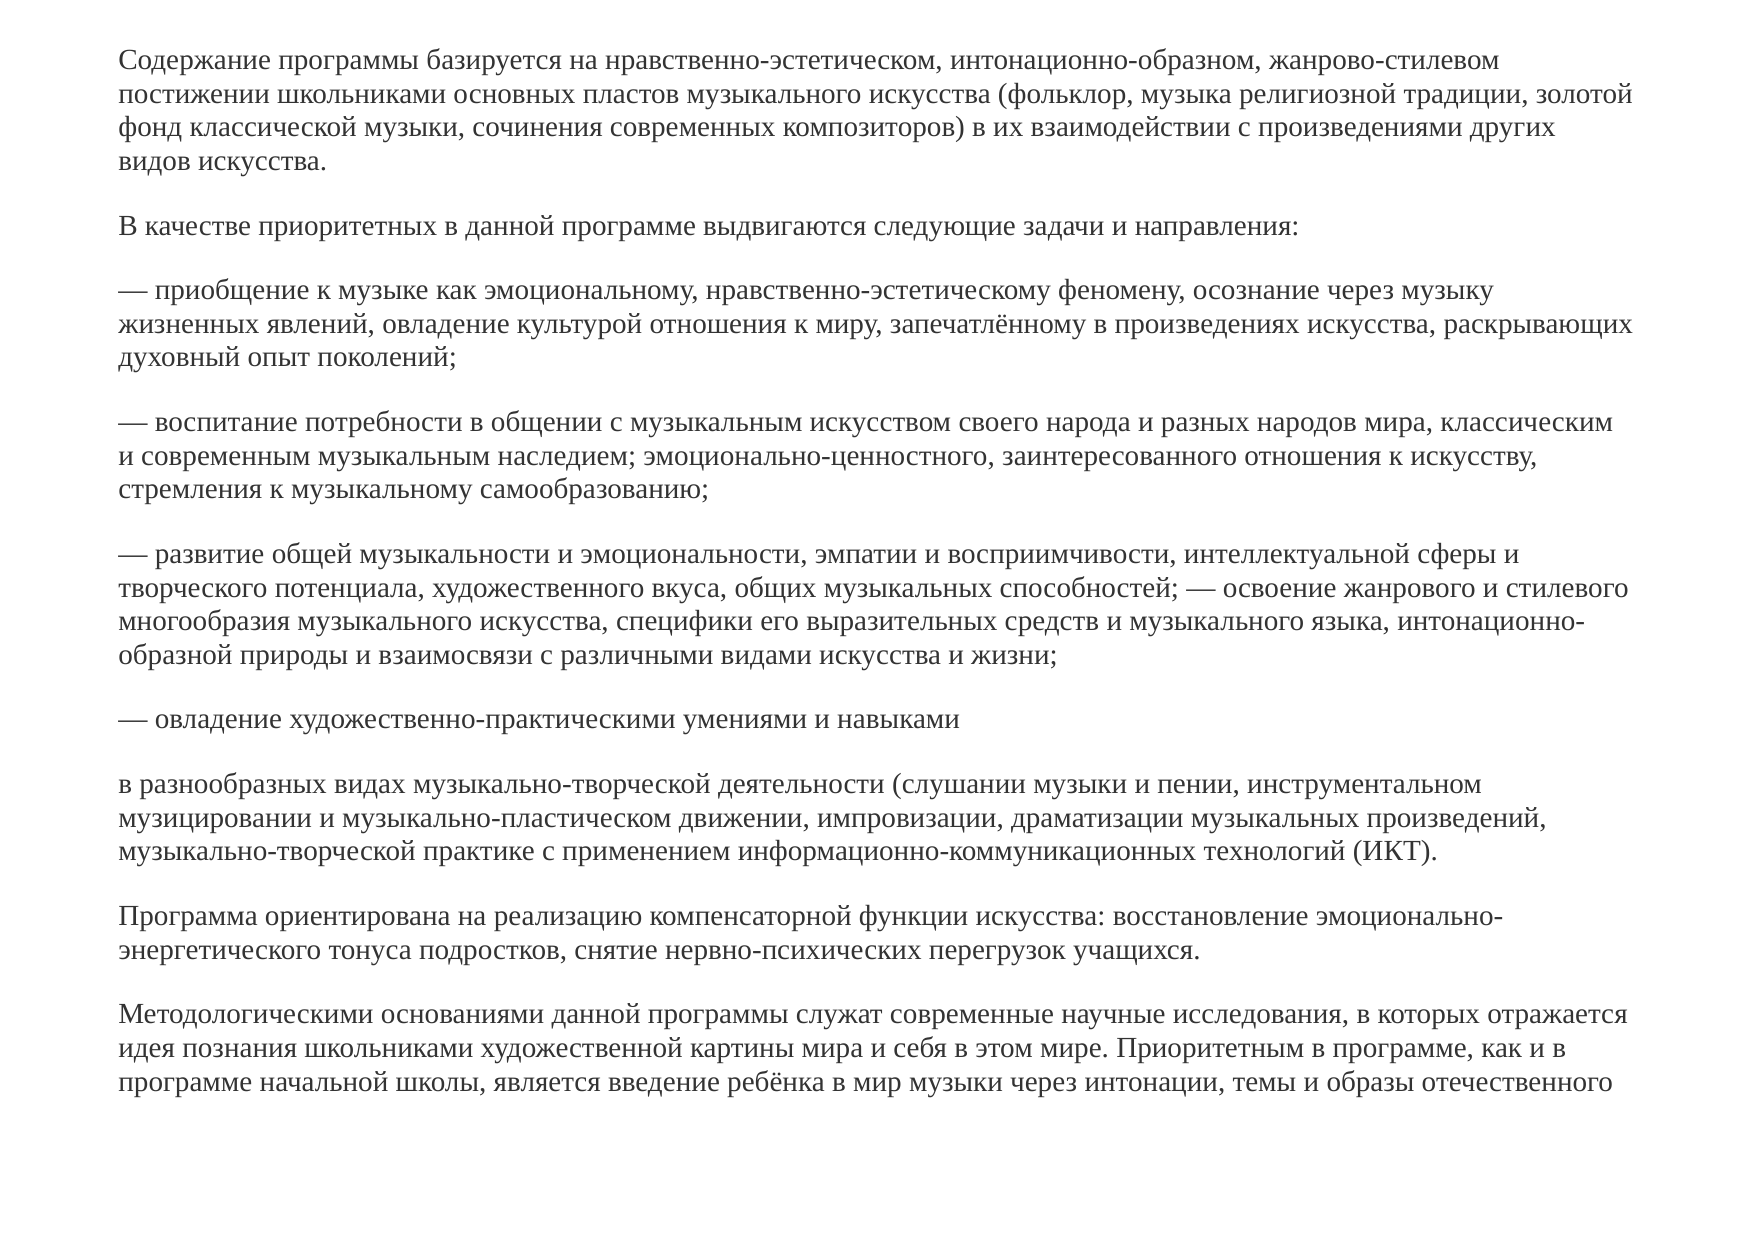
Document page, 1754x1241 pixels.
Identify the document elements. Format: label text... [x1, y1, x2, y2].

text В качестве приоритетных в данной программе выдвигаются следующие задачи и направления: [118, 208, 1636, 241]
text — воспитание потребности в общении с музыкальным искусством своего народа и разных народов мира, классическим и современным музыкальным наследием; эмоционально-ценностного, заинтересованного отношения к искусству, стремления к музыкальному самообразованию; [118, 404, 1636, 505]
text Методологическими основаниями данной программы служат современные научные исследования, в которых отражается идея познания школьниками художественной картины мира и себя в этом мире. Приоритетным в программе, как и в программе начальной школы, является введение ребёнка в мир музыки через интонации, темы и образы отечественного [118, 997, 1636, 1097]
text Программа ориентирована на реализацию компенсаторной функции искусства: восстановление эмоционально-энергетического тонуса подростков, снятие нервно-психических перегрузок учащихся. [118, 898, 1636, 965]
text — развитие общей музыкальности и эмоциональности, эмпатии и восприимчивости, интеллектуальной сферы и творческого потенциала, художественного вкуса, общих музыкальных способностей; — освоение жанрового и стилевого многообразия музыкального искусства, специфики его выразительных средств и музыкального языка, интонационно-образной природы и взаимосвязи с различными видами искусства и жизни; [118, 536, 1636, 670]
text — приобщение к музыке как эмоциональному, нравственно-эстетическому феномену, осознание через музыку жизненных явлений, овладение культурой отношения к миру, запечатлённому в произведениях искусства, раскрывающих духовный опыт поколений; [118, 272, 1636, 373]
text в разнообразных видах музыкально-творческой деятельности (слушании музыки и пении, инструментальном музицировании и музыкально-пластическом движении, импровизации, драматизации музыкальных произведений, музыкально-творческой практике с применением информационно-коммуникационных технологий (ИКТ). [118, 766, 1636, 867]
text — овладение художественно-практическими умениями и навыками [118, 702, 1636, 735]
text Содержание программы базируется на нравственно-эстетическом, интонационно-образном, жанрово-стилевом постижении школьниками основных пластов музыкального искусства (фольклор, музыка религиозной традиции, золотой фонд классической музыки, сочинения современных композиторов) в их взаимодействии с произведениями других видов искусства. [118, 42, 1636, 176]
